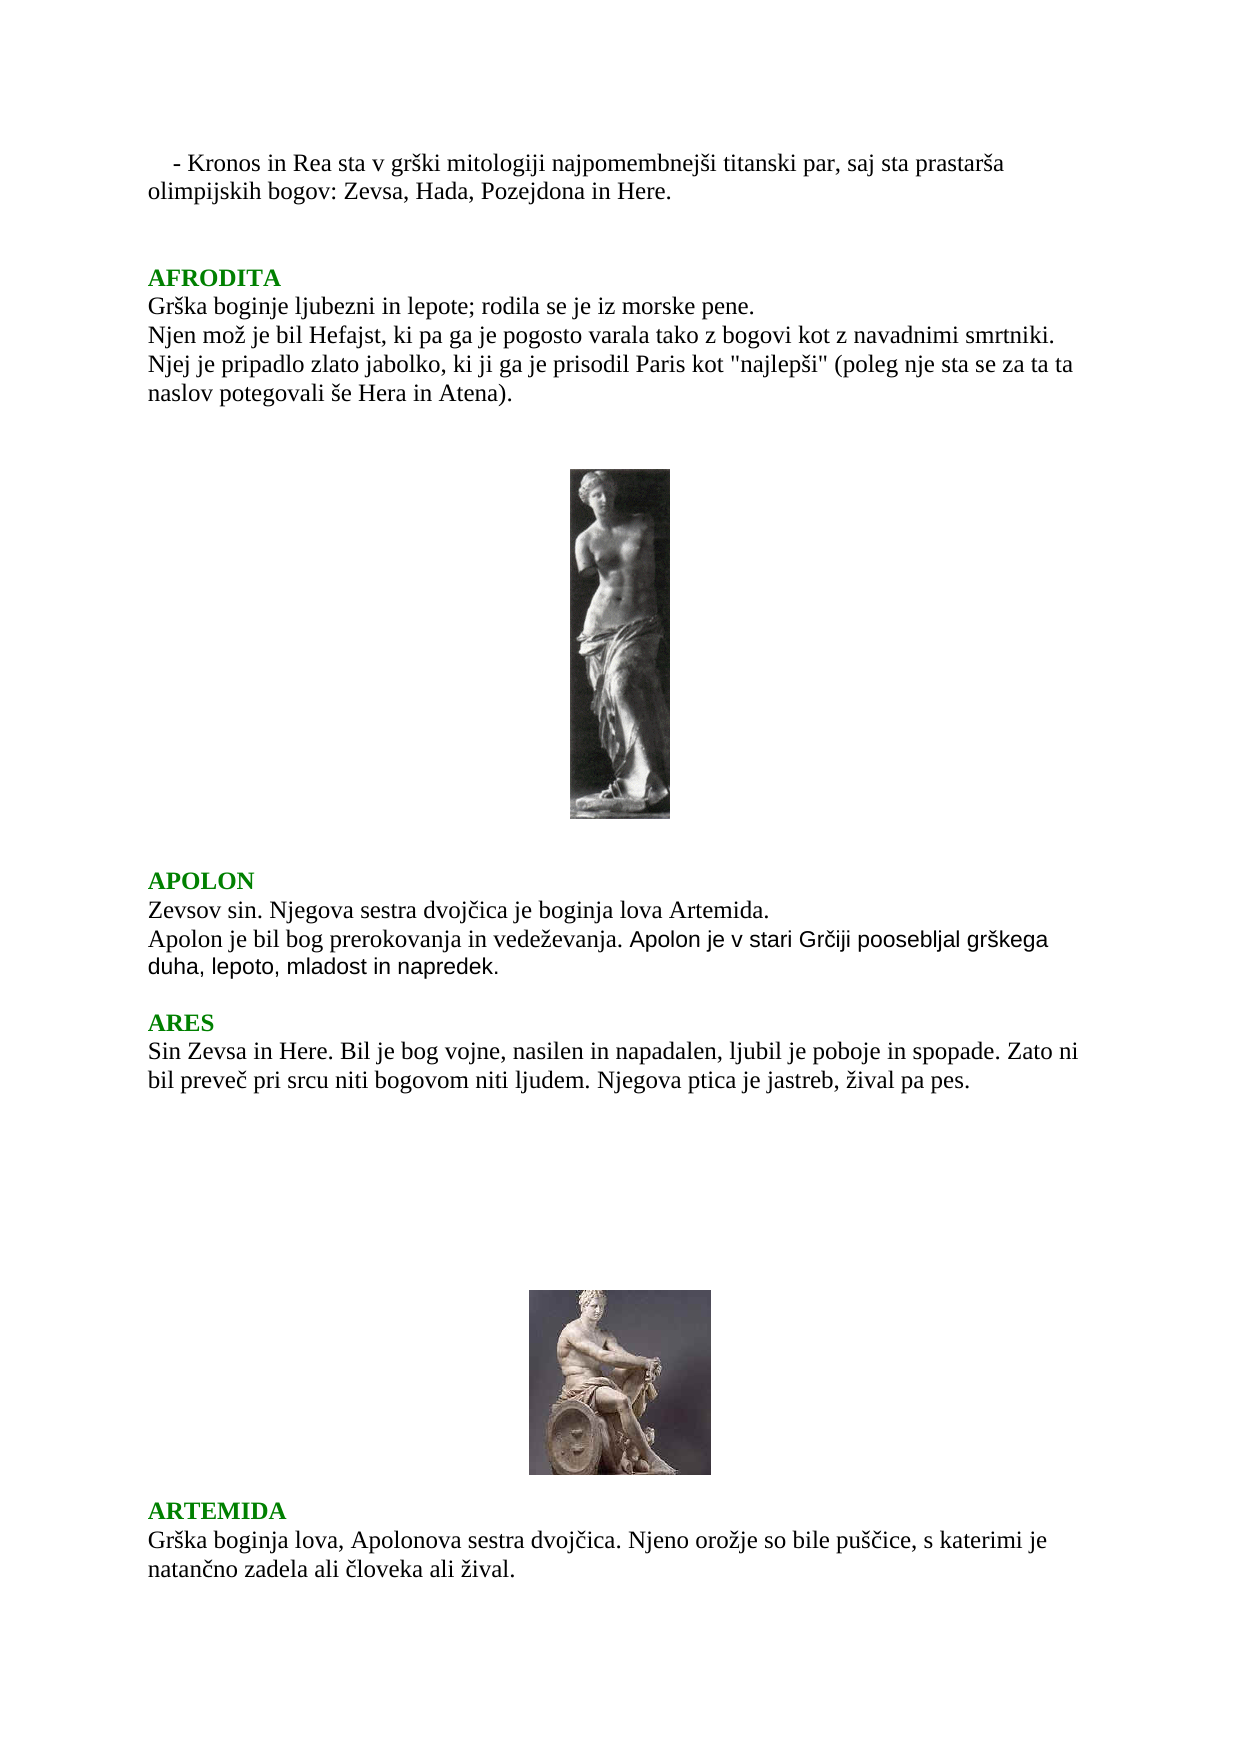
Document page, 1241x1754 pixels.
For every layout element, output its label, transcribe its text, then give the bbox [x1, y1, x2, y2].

text Grška boginje ljubezni in lepote; rodila se je iz morske pene. Njen mož je bil Hefajst, ki pa ga je pogosto varala tako z bogovi kot z navadnimi smrtniki. Njej je pripadlo zlato jabolko, ki ji ga je prisodil Paris kot "najlepši" (poleg nje sta se za ta ta naslov potegovali še Hera in Atena). [148, 291, 1093, 406]
text Sin Zevsa in Here. Bil je bog vojne, nasilen in napadalen, ljubil je poboje in spopade. Zato ni bil preveč pri srcu niti bogovom niti ljudem. Njegova ptica je jastreb, žival pa pes. [148, 1036, 1093, 1094]
picture [570, 469, 670, 819]
text APOLON Zevsov sin. Njegova sestra dvojčica je boginja lova Artemida. Apolon je bil bog prerokovanja in vedeževanja. Apolon je v stari Grčiji poosebljal grškega duha, lepoto, mladost in napredek. [148, 866, 1093, 979]
picture [529, 1290, 711, 1475]
text - Kronos in Rea sta v grški mitologiji najpomembnejši titanski par, saj sta prastarša olimpijskih bogov: Zevsa, Hada, Pozejdona in Here. [148, 148, 1093, 234]
text AFRODITA [148, 263, 1093, 291]
text ARES [148, 1008, 1093, 1036]
text ARTEMIDA Grška boginja lova, Apolonova sestra dvojčica. Njeno orožje so bile puščice, s katerimi je natančno zadela ali človeka ali žival. [148, 1496, 1093, 1583]
